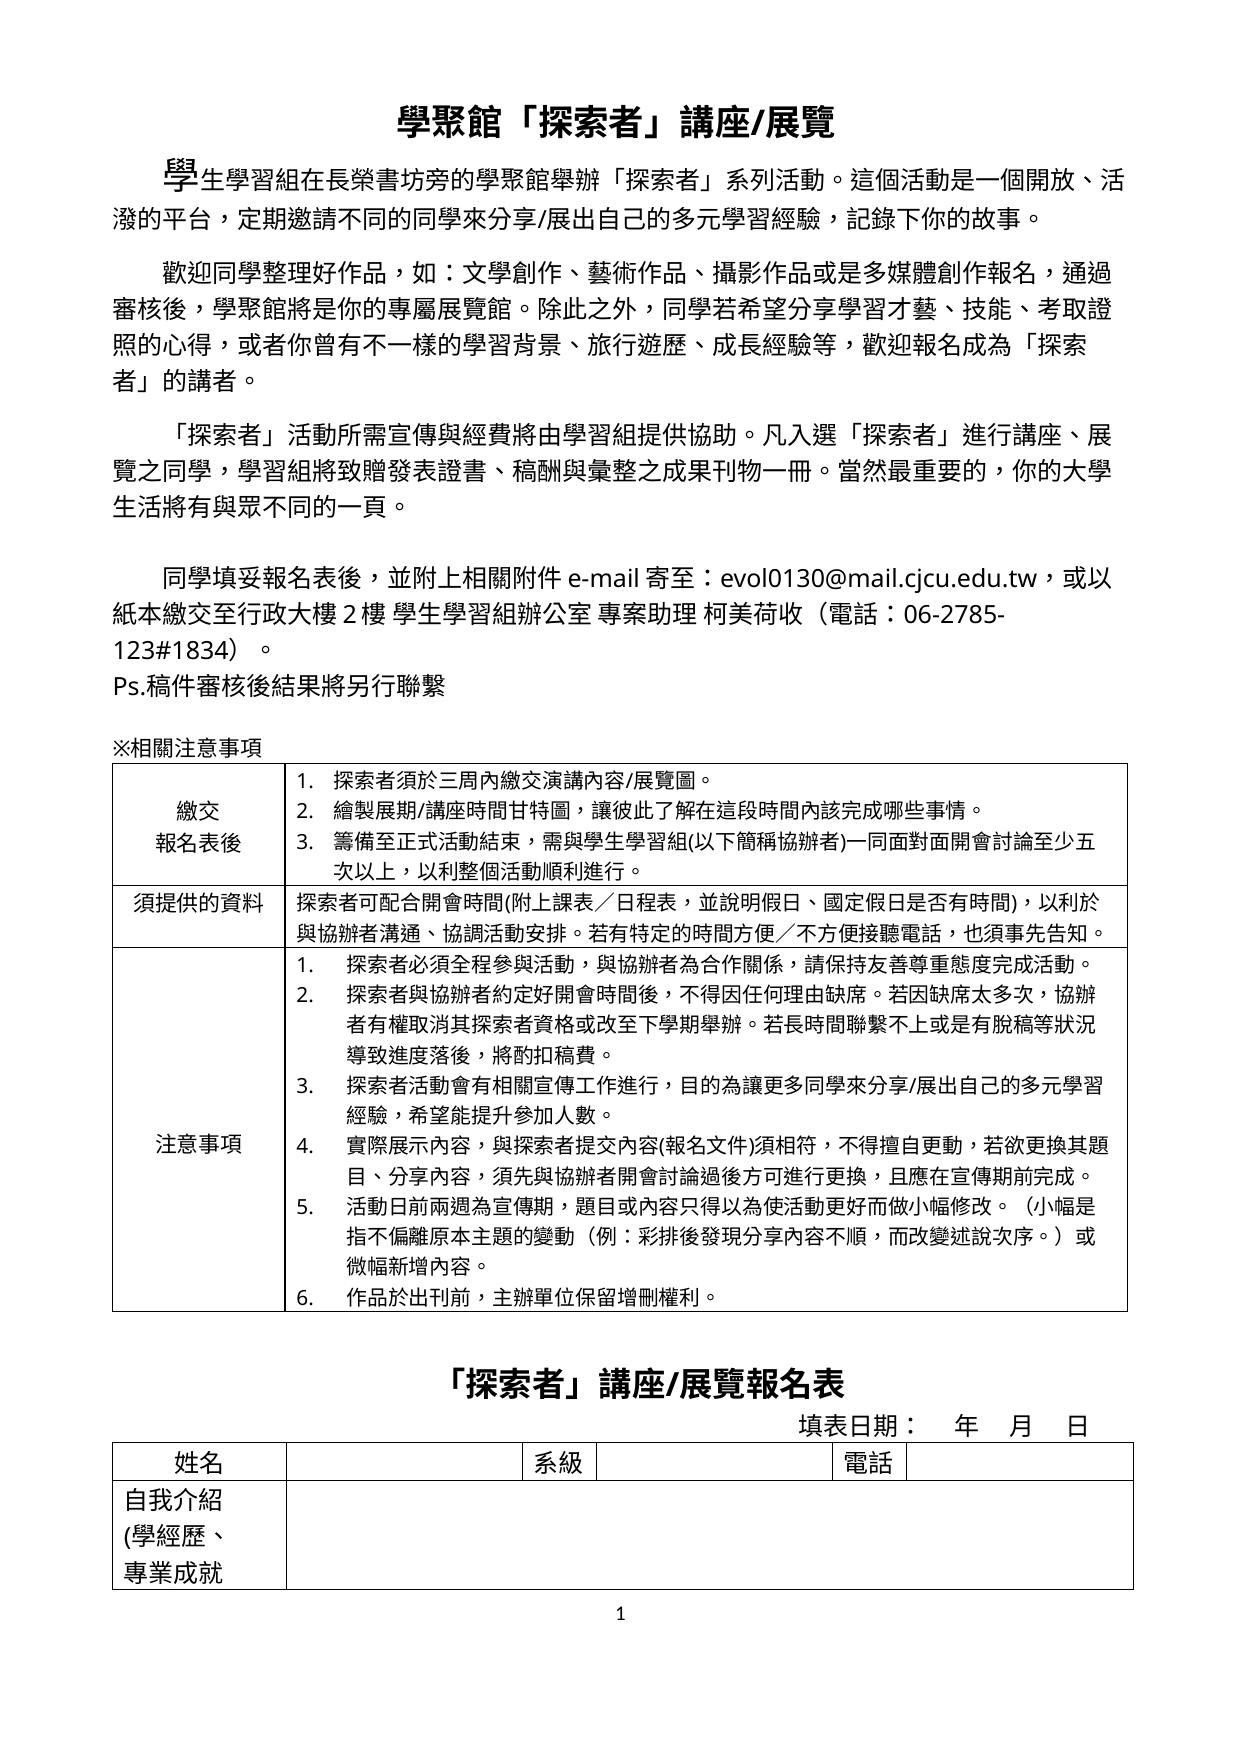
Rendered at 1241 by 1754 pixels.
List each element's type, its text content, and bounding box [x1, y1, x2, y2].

table_header 探索者須於三周內繳交演講內容/展覽圖。 繪製展期/講座時間甘特圖，讓彼此了解在這段時間內該完成哪些事情。 籌備至正式活動結束，需與學生學習組(以下簡稱協辦者)一同面對面開會討論至少五次以上，以利整個活動順利進行。 [286, 764, 1127, 885]
table_header 繳交 報名表後 [113, 764, 284, 885]
text 「探索者」活動所需宣傳與經費將由學習組提供協助。凡入選「探索者」進行講座、展覽之同學，學習組將致贈發表證書、稿酬與彙整之成果刊物一冊。當然最重要的，你的大學生活將有與眾不同的一頁。 [112, 415, 1128, 524]
text 同學填妥報名表後，並附上相關附件e-mail寄至：evol0130@mail.cjcu.edu.tw，或以紙本繳交至行政大樓2樓 學生學習組辦公室 專案助理 柯美荷收（電話：06-2785-123#1834）。 [112, 558, 1128, 667]
table_header 姓名 [113, 1443, 286, 1479]
table_header [597, 1443, 832, 1479]
table_cell 探索者可配合開會時間(附上課表／日程表，並說明假日、國定假日是否有時間)，以利於與協辦者溝通、協調活動安排。若有特定的時間方便／不方便接聽電話，也須事先告知。 [286, 886, 1127, 947]
table_cell 自我介紹 (學經歷、 專業成就 [113, 1481, 286, 1589]
table_header [287, 1443, 522, 1479]
text Ps.稿件審核後結果將另行聯繫 [112, 667, 1128, 703]
table_header 電話 [833, 1443, 906, 1479]
table_cell 須提供的資料 [113, 886, 284, 947]
table_cell 注意事項 [113, 948, 284, 1311]
table_cell [287, 1481, 1133, 1589]
text 填表日期： 年 月 日 [112, 1406, 1128, 1442]
table_header 系級 [523, 1443, 596, 1479]
text 學聚館「探索者」講座/展覽 [112, 94, 1128, 146]
table_header [907, 1443, 1133, 1479]
text 學生學習組在長榮書坊旁的學聚館舉辦「探索者」系列活動。這個活動是一個開放、活潑的平台，定期邀請不同的同學來分享/展出自己的多元學習經驗，記錄下你的故事。 [112, 146, 1128, 236]
text 歡迎同學整理好作品，如：文學創作、藝術作品、攝影作品或是多媒體創作報名，通過審核後，學聚館將是你的專屬展覽館。除此之外，同學若希望分享學習才藝、技能、考取證照的心得，或者你曾有不一樣的學習背景、旅行遊歷、成長經驗等，歡迎報名成為「探索者」的講者。 [112, 253, 1128, 398]
text ※相關注意事項 [112, 731, 1128, 763]
table_cell 探索者必須全程參與活動，與協辦者為合作關係，請保持友善尊重態度完成活動。 探索者與協辦者約定好開會時間後，不得因任何理由缺席。若因缺席太多次，協辦者有權取消其探索者資格或改至下學期舉辦。若長時間聯繫不上或是有脫稿等狀況導致進度落後，將酌扣稿費。 探索者活動會有相關宣傳工作進行，目的為讓更多同學來分享/展出自己的多元學習經驗，希望能提升參加人數。 實際展示內容，與探索者提交內容(報名文件)須相符，不得擅自更動，若欲更換其題目、分享內容，須先與協辦者開會討論過後方可進行更換，且應在宣傳期前完成。 活動日前兩週為宣傳期，題目或內容只得以為使活動更好而做小幅修改。（小幅是指不偏離原本主題的變動（例：彩排後發現分享內容不順，而改變述說次序。）或微幅新增內容。 作品於出刊前，主辦單位保留增刪權利。 [286, 948, 1127, 1311]
text 「探索者」講座/展覽報名表 [150, 1358, 1128, 1406]
